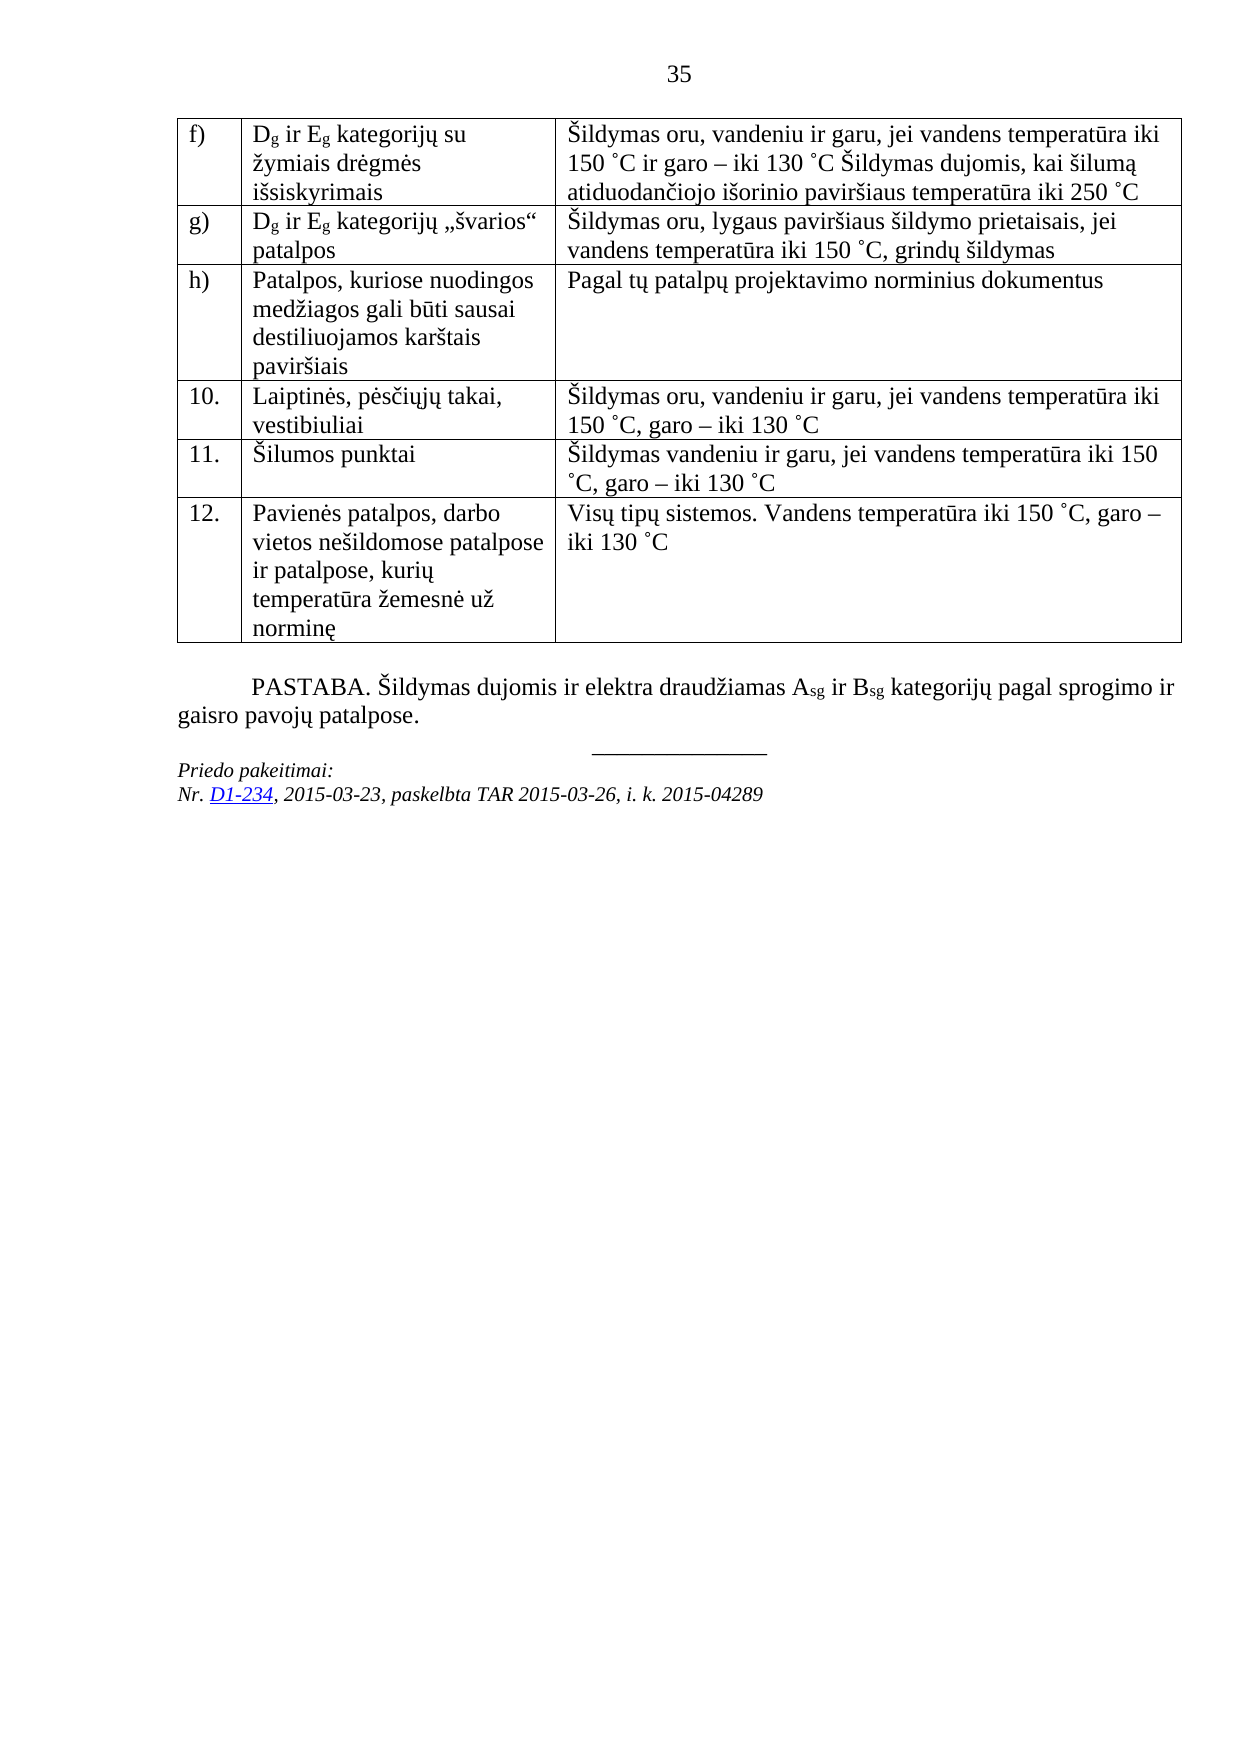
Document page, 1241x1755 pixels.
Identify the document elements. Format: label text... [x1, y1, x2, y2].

table_cell Pagal tų patalpų projektavimo norminius dokumentus [556, 265, 1181, 380]
table_cell Dg ir Eg kategorijų „švarios“ patalpos [242, 206, 555, 264]
table_cell Laiptinės, pėsčiųjų takai, vestibiuliai [242, 381, 555, 438]
table_cell Šildymas oru, lygaus paviršiaus šildymo prietaisais, jei vandens temperatūra iki 150 ˚C, grindų šildymas [556, 206, 1181, 264]
text Priedo pakeitimai: [177, 758, 1181, 782]
table_cell h) [178, 265, 241, 380]
table_cell Šildymas oru, vandeniu ir garu, jei vandens temperatūra iki 150 ˚C, garo – iki 130 ˚C [556, 381, 1181, 438]
table_cell Visų tipų sistemos. Vandens temperatūra iki 150 ˚C, garo – iki 130 ˚C [556, 498, 1181, 642]
table_cell 12. [178, 498, 241, 642]
table_cell Šildymas vandeniu ir garu, jei vandens temperatūra iki 150 ˚C, garo – iki 130 ˚C [556, 440, 1181, 497]
table_cell Dg ir Eg kategorijų su žymiais drėgmės išsiskyrimais [242, 119, 555, 205]
table_cell Šilumos punktai [242, 440, 555, 497]
table_cell 11. [178, 440, 241, 497]
table_cell f) [178, 119, 241, 205]
table_cell Patalpos, kuriose nuodingos medžiagos gali būti sausai destiliuojamos karštais paviršiais [242, 265, 555, 380]
table_cell Šildymas oru, vandeniu ir garu, jei vandens temperatūra iki 150 ˚C ir garo – iki 130 ˚C Šildymas dujomis, kai šilumą atiduodančiojo išorinio paviršiaus temperatūra iki 250 ˚C [556, 119, 1181, 205]
text Nr. D1-234, 2015-03-23, paskelbta TAR 2015-03-26, i. k. 2015-04289 [177, 782, 1181, 806]
table_cell Pavienės patalpos, darbo vietos nešildomose patalpose ir patalpose, kurių temperatūra žemesnė už norminę [242, 498, 555, 642]
text ______________ [177, 729, 1181, 758]
table_cell g) [178, 206, 241, 264]
text PASTABA. Šildymas dujomis ir elektra draudžiamas Asg ir Bsg kategorijų pagal sprogimo ir gaisro pavojų patalpose. [177, 672, 1181, 729]
table_cell 10. [178, 381, 241, 438]
